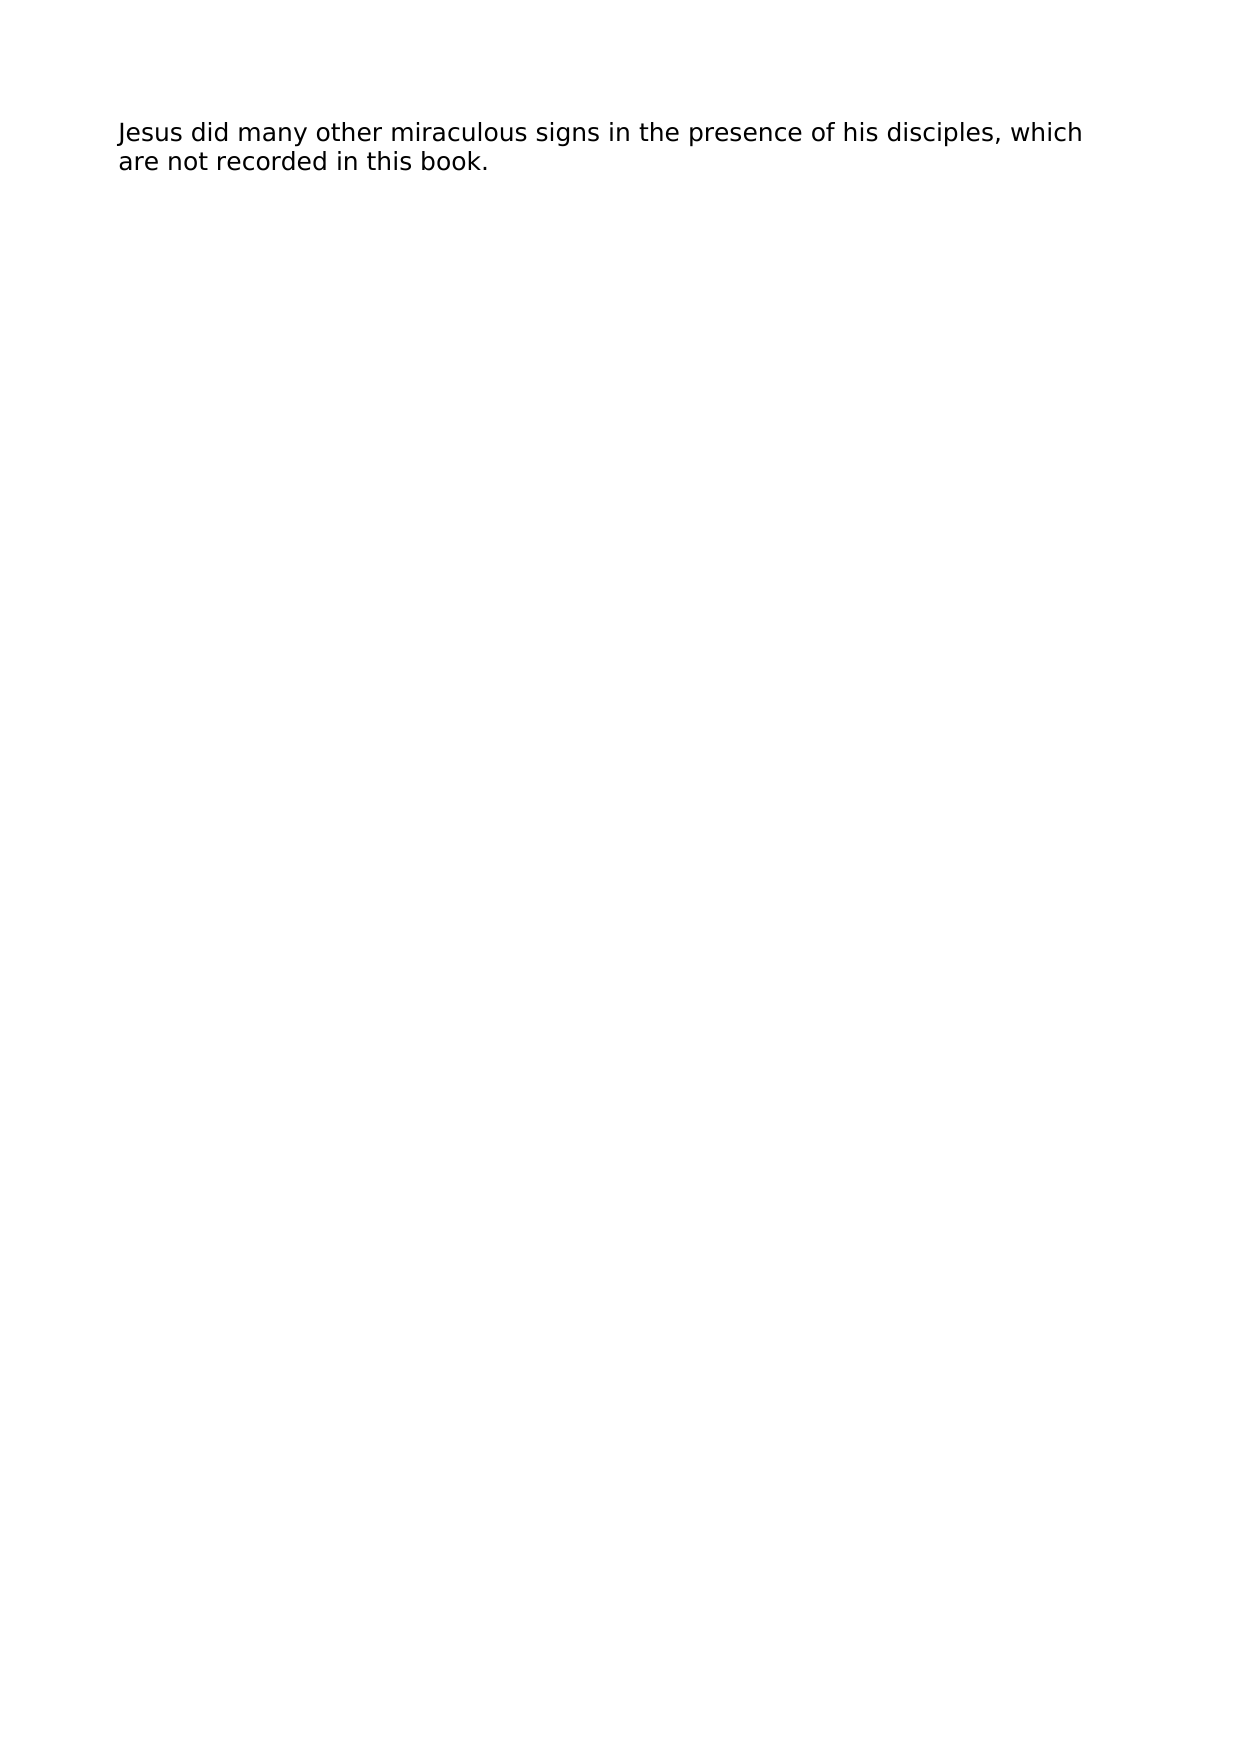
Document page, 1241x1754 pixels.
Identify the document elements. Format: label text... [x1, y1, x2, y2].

text Jesus did many other miraculous signs in the presence of his disciples, which are not recorded in this book. [118, 118, 1122, 176]
